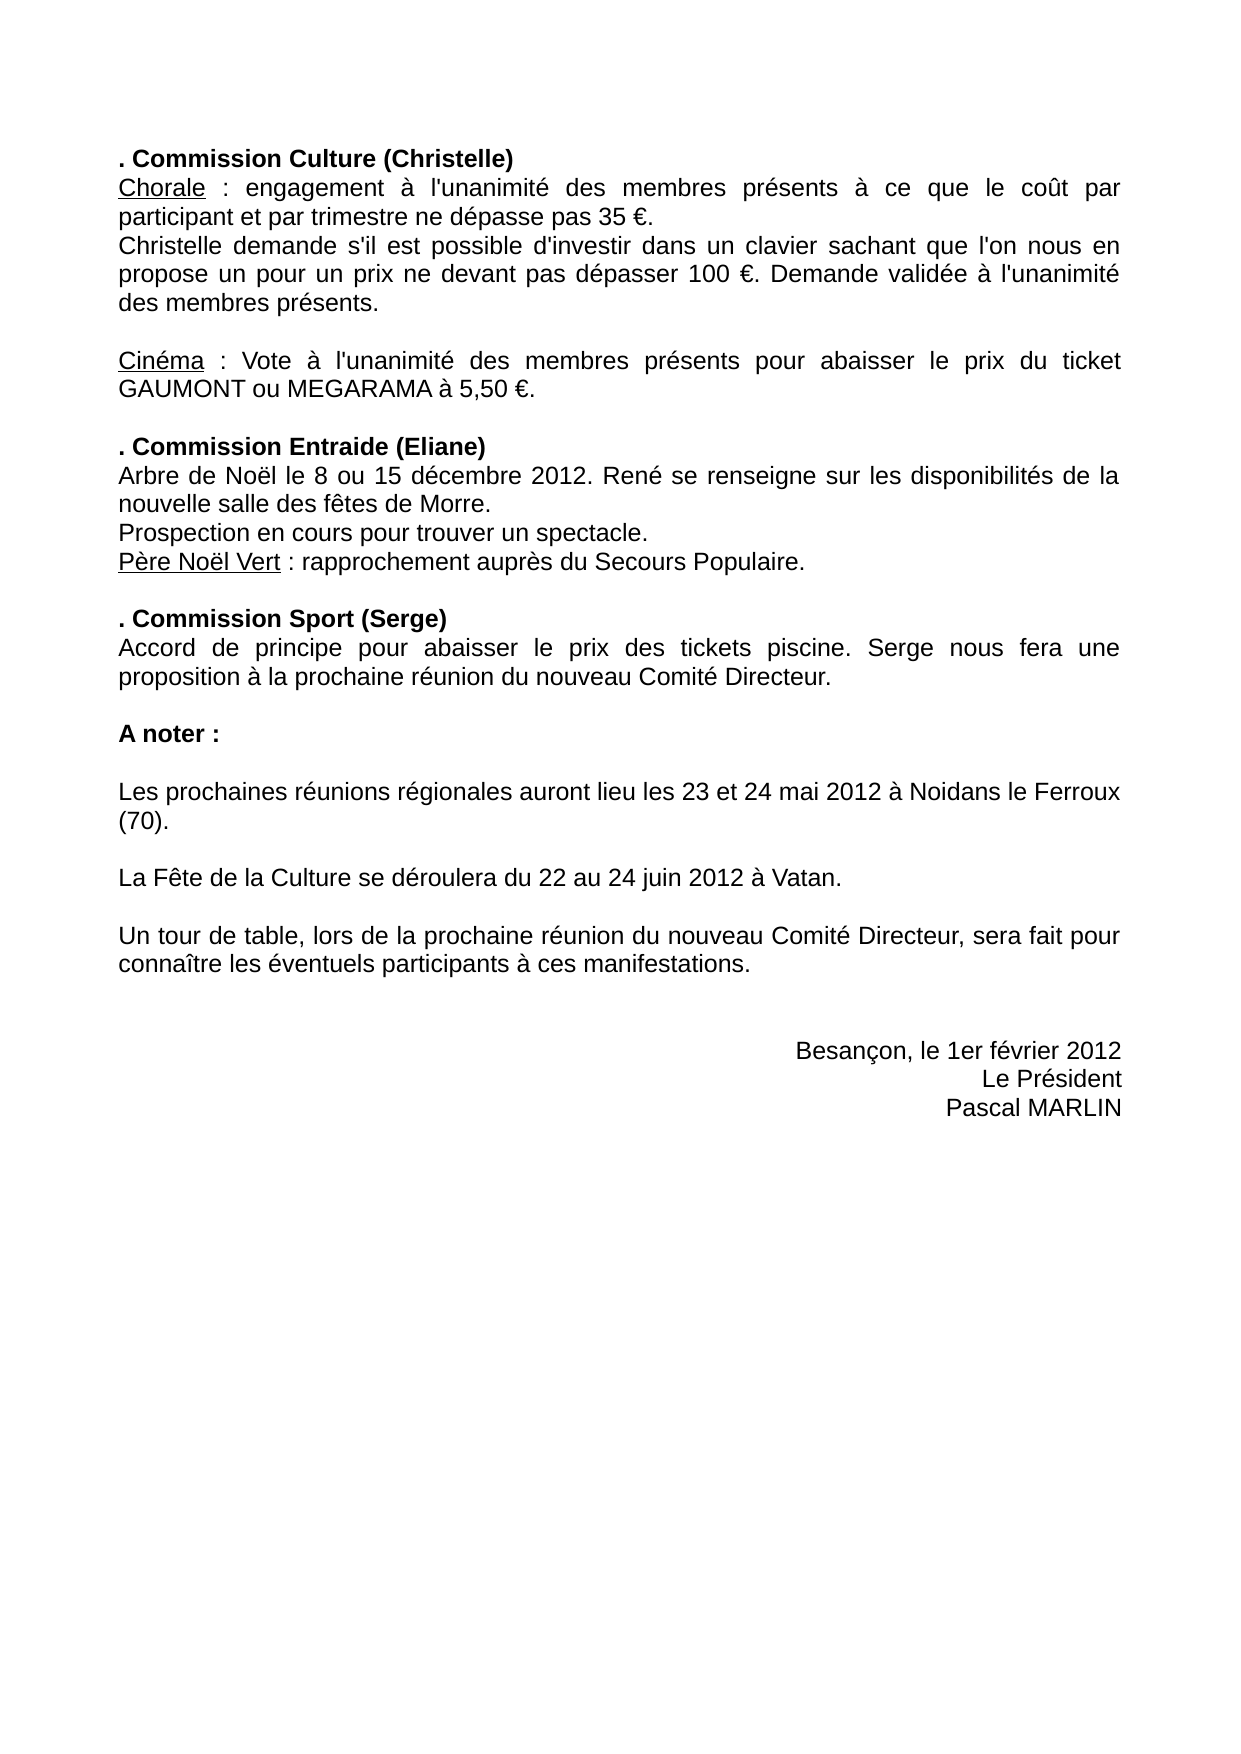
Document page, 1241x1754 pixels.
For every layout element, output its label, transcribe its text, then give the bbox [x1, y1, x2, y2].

text . Commission Entraide (Eliane) [118, 432, 1122, 461]
text Arbre de Noël le 8 ou 15 décembre 2012. René se renseigne sur les disponibilités de la nouvelle salle des fêtes de Morre. [118, 461, 1122, 518]
text La Fête de la Culture se déroulera du 22 au 24 juin 2012 à Vatan. [118, 863, 1122, 892]
text . Commission Culture (Christelle) [118, 144, 1122, 173]
text Prospection en cours pour trouver un spectacle. [118, 518, 1122, 547]
text Christelle demande s'il est possible d'investir dans un clavier sachant que l'on nous en propose un pour un prix ne devant pas dépasser 100 €. Demande validée à l'unanimité des membres présents. [118, 231, 1122, 317]
text Pascal MARLIN [118, 1093, 1122, 1122]
text Les prochaines réunions régionales auront lieu les 23 et 24 mai 2012 à Noidans le Ferroux (70). [118, 777, 1122, 834]
text Un tour de table, lors de la prochaine réunion du nouveau Comité Directeur, sera fait pour connaître les éventuels participants à ces manifestations. [118, 921, 1122, 978]
text . Commission Sport (Serge) [118, 604, 1122, 633]
text Besançon, le 1er février 2012 [118, 1036, 1122, 1064]
text Chorale : engagement à l'unanimité des membres présents à ce que le coût par participant et par trimestre ne dépasse pas 35 €. [118, 173, 1122, 231]
text Le Président [118, 1064, 1122, 1093]
text Accord de principe pour abaisser le prix des tickets piscine. Serge nous fera une proposition à la prochaine réunion du nouveau Comité Directeur. [118, 633, 1122, 691]
text A noter : [118, 719, 1122, 748]
text Cinéma : Vote à l'unanimité des membres présents pour abaisser le prix du ticket GAUMONT ou MEGARAMA à 5,50 €. [118, 346, 1122, 403]
text Père Noël Vert : rapprochement auprès du Secours Populaire. [118, 547, 1122, 576]
